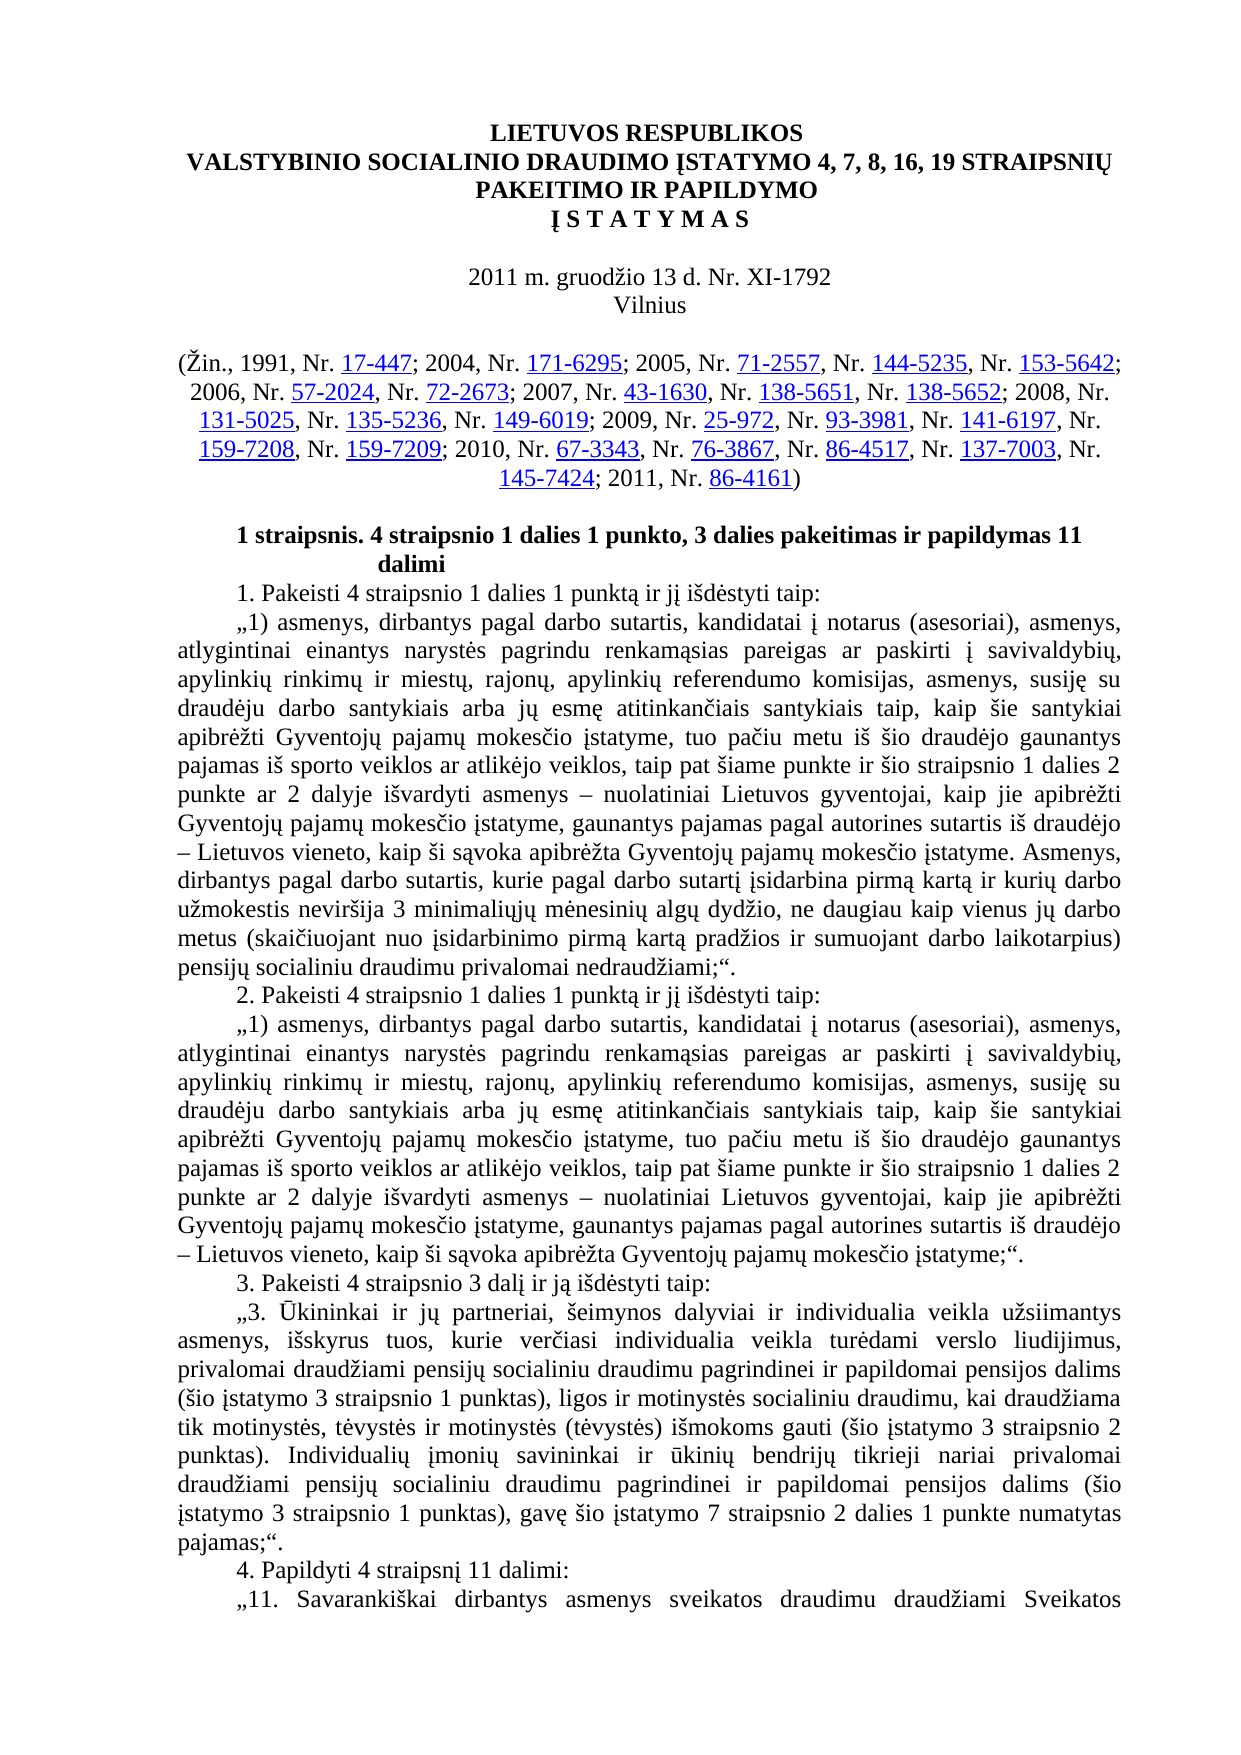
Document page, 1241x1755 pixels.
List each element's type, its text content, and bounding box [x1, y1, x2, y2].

text „3. Ūkininkai ir jų partneriai, šeimynos dalyviai ir individualia veikla užsiimantys asmenys, išskyrus tuos, kurie verčiasi individualia veikla turėdami verslo liudijimus, privalomai draudžiami pensijų socialiniu draudimu pagrindinei ir papildomai pensijos dalims (šio įstatymo 3 straipsnio 1 punktas), ligos ir motinystės socialiniu draudimu, kai draudžiama tik motinystės, tėvystės ir motinystės (tėvystės) išmokoms gauti (šio įstatymo 3 straipsnio 2 punktas). Individualių įmonių savininkai ir ūkinių bendrijų tikrieji nariai privalomai draudžiami pensijų socialiniu draudimu pagrindinei ir papildomai pensijos dalims (šio įstatymo 3 straipsnio 1 punktas), gavę šio įstatymo 7 straipsnio 2 dalies 1 punkte numatytas pajamas;“. [177, 1297, 1122, 1556]
text „11. Savarankiškai dirbantys asmenys sveikatos draudimu draudžiami Sveikatos [177, 1584, 1122, 1613]
text „1) asmenys, dirbantys pagal darbo sutartis, kandidatai į notarus (asesoriai), asmenys, atlygintinai einantys narystės pagrindu renkamąsias pareigas ar paskirti į savivaldybių, apylinkių rinkimų ir miestų, rajonų, apylinkių referendumo komisijas, asmenys, susiję su draudėju darbo santykiais arba jų esmę atitinkančiais santykiais taip, kaip šie santykiai apibrėžti Gyventojų pajamų mokesčio įstatyme, tuo pačiu metu iš šio draudėjo gaunantys pajamas iš sporto veiklos ar atlikėjo veiklos, taip pat šiame punkte ir šio straipsnio 1 dalies 2 punkte ar 2 dalyje išvardyti asmenys – nuolatiniai Lietuvos gyventojai, kaip jie apibrėžti Gyventojų pajamų mokesčio įstatyme, gaunantys pajamas pagal autorines sutartis iš draudėjo – Lietuvos vieneto, kaip ši sąvoka apibrėžta Gyventojų pajamų mokesčio įstatyme. Asmenys, dirbantys pagal darbo sutartis, kurie pagal darbo sutartį įsidarbina pirmą kartą ir kurių darbo užmokestis neviršija 3 minimaliųjų mėnesinių algų dydžio, ne daugiau kaip vienus jų darbo metus (skaičiuojant nuo įsidarbinimo pirmą kartą pradžios ir sumuojant darbo laikotarpius) pensijų socialiniu draudimu privalomai nedraudžiami;“. [177, 607, 1122, 981]
text LIETUVOS RESPUBLIKOS [177, 118, 1122, 147]
text Vilnius [177, 291, 1122, 319]
text 3. Pakeisti 4 straipsnio 3 dalį ir ją išdėstyti taip: [177, 1268, 1122, 1297]
text 1. Pakeisti 4 straipsnio 1 dalies 1 punktą ir jį išdėstyti taip: [177, 578, 1122, 607]
text 1 straipsnis. 4 straipsnio 1 dalies 1 punkto, 3 dalies pakeitimas ir papildymas 11 dalimi [236, 521, 1122, 578]
text (Žin., 1991, Nr. 17-447; 2004, Nr. 171-6295; 2005, Nr. 71-2557, Nr. 144-5235, Nr. 153-5642; 2006, Nr. 57-2024, Nr. 72-2673; 2007, Nr. 43-1630, Nr. 138-5651, Nr. 138-5652; 2008, Nr. 131-5025, Nr. 135-5236, Nr. 149-6019; 2009, Nr. 25-972, Nr. 93-3981, Nr. 141-6197, Nr. 159-7208, Nr. 159-7209; 2010, Nr. 67-3343, Nr. 76-3867, Nr. 86-4517, Nr. 137-7003, Nr. 145-7424; 2011, Nr. 86-4161) [177, 348, 1122, 492]
text 2. Pakeisti 4 straipsnio 1 dalies 1 punktą ir jį išdėstyti taip: [177, 981, 1122, 1009]
text 2011 m. gruodžio 13 d. Nr. XI-1792 [177, 262, 1122, 291]
text 4. Papildyti 4 straipsnį 11 dalimi: [177, 1556, 1122, 1584]
text VALSTYBINIO SOCIALINIO DRAUDIMO ĮSTATYMO 4, 7, 8, 16, 19 STRAIPSNIŲ PAKEITIMO IR PAPILDYMO [177, 147, 1122, 204]
text „1) asmenys, dirbantys pagal darbo sutartis, kandidatai į notarus (asesoriai), asmenys, atlygintinai einantys narystės pagrindu renkamąsias pareigas ar paskirti į savivaldybių, apylinkių rinkimų ir miestų, rajonų, apylinkių referendumo komisijas, asmenys, susiję su draudėju darbo santykiais arba jų esmę atitinkančiais santykiais taip, kaip šie santykiai apibrėžti Gyventojų pajamų mokesčio įstatyme, tuo pačiu metu iš šio draudėjo gaunantys pajamas iš sporto veiklos ar atlikėjo veiklos, taip pat šiame punkte ir šio straipsnio 1 dalies 2 punkte ar 2 dalyje išvardyti asmenys – nuolatiniai Lietuvos gyventojai, kaip jie apibrėžti Gyventojų pajamų mokesčio įstatyme, gaunantys pajamas pagal autorines sutartis iš draudėjo – Lietuvos vieneto, kaip ši sąvoka apibrėžta Gyventojų pajamų mokesčio įstatyme;“. [177, 1009, 1122, 1268]
text Į S T A T Y M A S [177, 204, 1122, 233]
